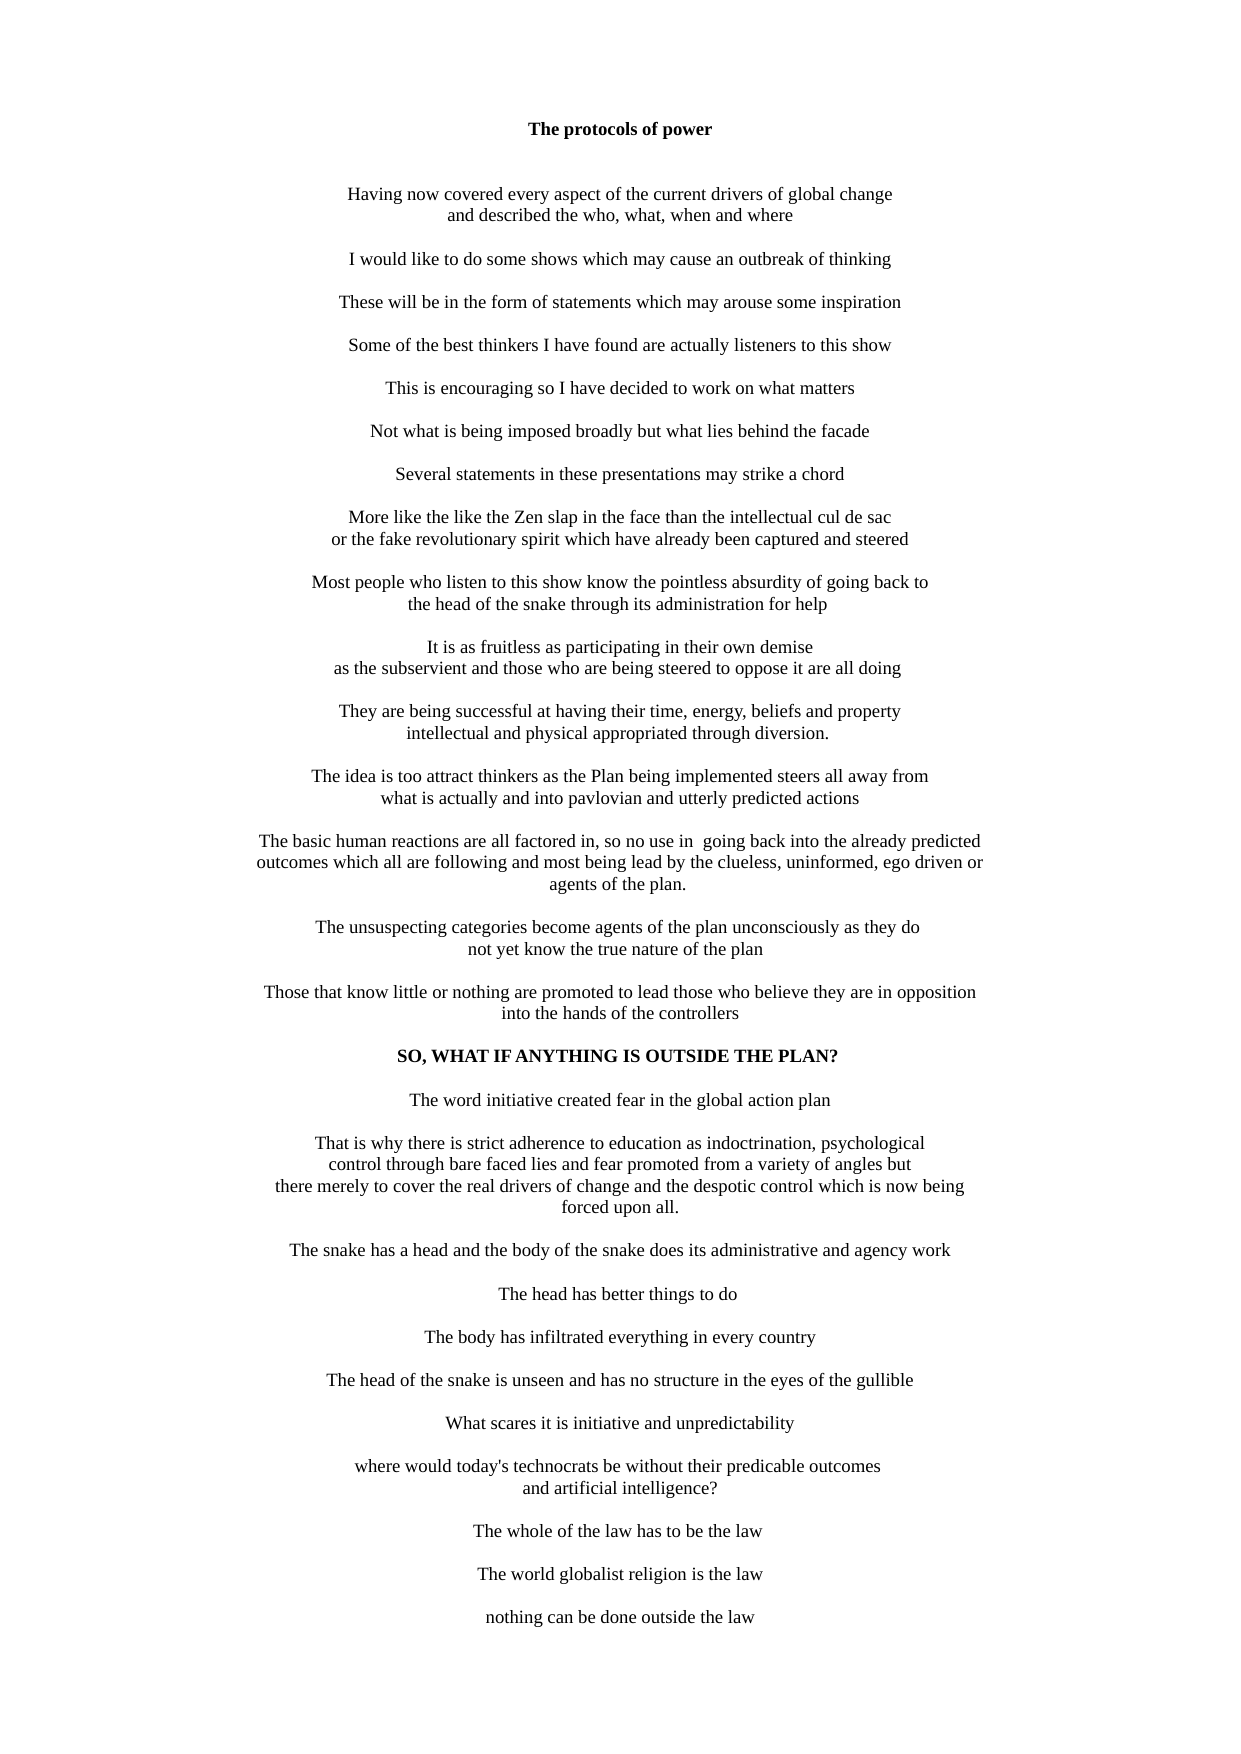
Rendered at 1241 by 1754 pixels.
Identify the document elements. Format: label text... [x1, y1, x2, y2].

text there merely to cover the real drivers of change and the despotic control which is now being [118, 1175, 1122, 1196]
text The protocols of power [118, 118, 1122, 140]
text and described the who, what, when and where [118, 204, 1122, 226]
text Not what is being imposed broadly but what lies behind the facade [118, 420, 1122, 442]
text The world globalist religion is the law [118, 1563, 1122, 1584]
text The unsuspecting categories become agents of the plan unconsciously as they do [118, 916, 1122, 937]
text control through bare faced lies and fear promoted from a variety of angles but [118, 1153, 1122, 1175]
text The word initiative created fear in the global action plan [118, 1088, 1122, 1110]
text SO, WHAT IF ANYTHING IS OUTSIDE THE PLAN? [118, 1045, 1122, 1067]
text The head of the snake is unseen and has no structure in the eyes of the gullible [118, 1369, 1122, 1390]
text These will be in the form of statements which may arouse some inspiration [118, 291, 1122, 312]
text I would like to do some shows which may cause an outbreak of thinking [118, 247, 1122, 269]
text not yet know the true nature of the plan [118, 937, 1122, 959]
text into the hands of the controllers [118, 1002, 1122, 1024]
text What scares it is initiative and unpredictability [118, 1412, 1122, 1433]
text intellectual and physical appropriated through diversion. [118, 722, 1122, 743]
text the head of the snake through its administration for help [118, 592, 1122, 614]
text Those that know little or nothing are promoted to lead those who believe they are in opposition [118, 981, 1122, 1002]
text They are being successful at having their time, energy, beliefs and property [118, 700, 1122, 722]
text what is actually and into pavlovian and utterly predicted actions [118, 787, 1122, 808]
text That is why there is strict adherence to education as indoctrination, psychological [118, 1132, 1122, 1153]
text This is encouraging so I have decided to work on what matters [118, 377, 1122, 398]
text More like the like the Zen slap in the face than the intellectual cul de sac [118, 506, 1122, 528]
text outcomes which all are following and most being lead by the clueless, uninformed, ego driven or [118, 851, 1122, 873]
text forced upon all. [118, 1196, 1122, 1218]
text nothing can be done outside the law [118, 1606, 1122, 1627]
text The whole of the law has to be the law [118, 1520, 1122, 1541]
text as the subservient and those who are being steered to oppose it are all doing [118, 657, 1122, 679]
text Having now covered every aspect of the current drivers of global change [118, 183, 1122, 204]
text Most people who listen to this show know the pointless absurdity of going back to [118, 571, 1122, 592]
text The body has infiltrated everything in every country [118, 1326, 1122, 1347]
text The head has better things to do [118, 1282, 1122, 1304]
text where would today's technocrats be without their predicable outcomes [118, 1455, 1122, 1477]
text agents of the plan. [118, 873, 1122, 894]
text and artificial intelligence? [118, 1477, 1122, 1498]
text The snake has a head and the body of the snake does its administrative and agency work [118, 1239, 1122, 1261]
text or the fake revolutionary spirit which have already been captured and steered [118, 528, 1122, 549]
text It is as fruitless as participating in their own demise [118, 636, 1122, 657]
text The basic human reactions are all factored in, so no use in going back into the already predicted [118, 830, 1122, 851]
text Some of the best thinkers I have found are actually listeners to this show [118, 334, 1122, 355]
text The idea is too attract thinkers as the Plan being implemented steers all away from [118, 765, 1122, 787]
text Several statements in these presentations may strike a chord [118, 463, 1122, 485]
